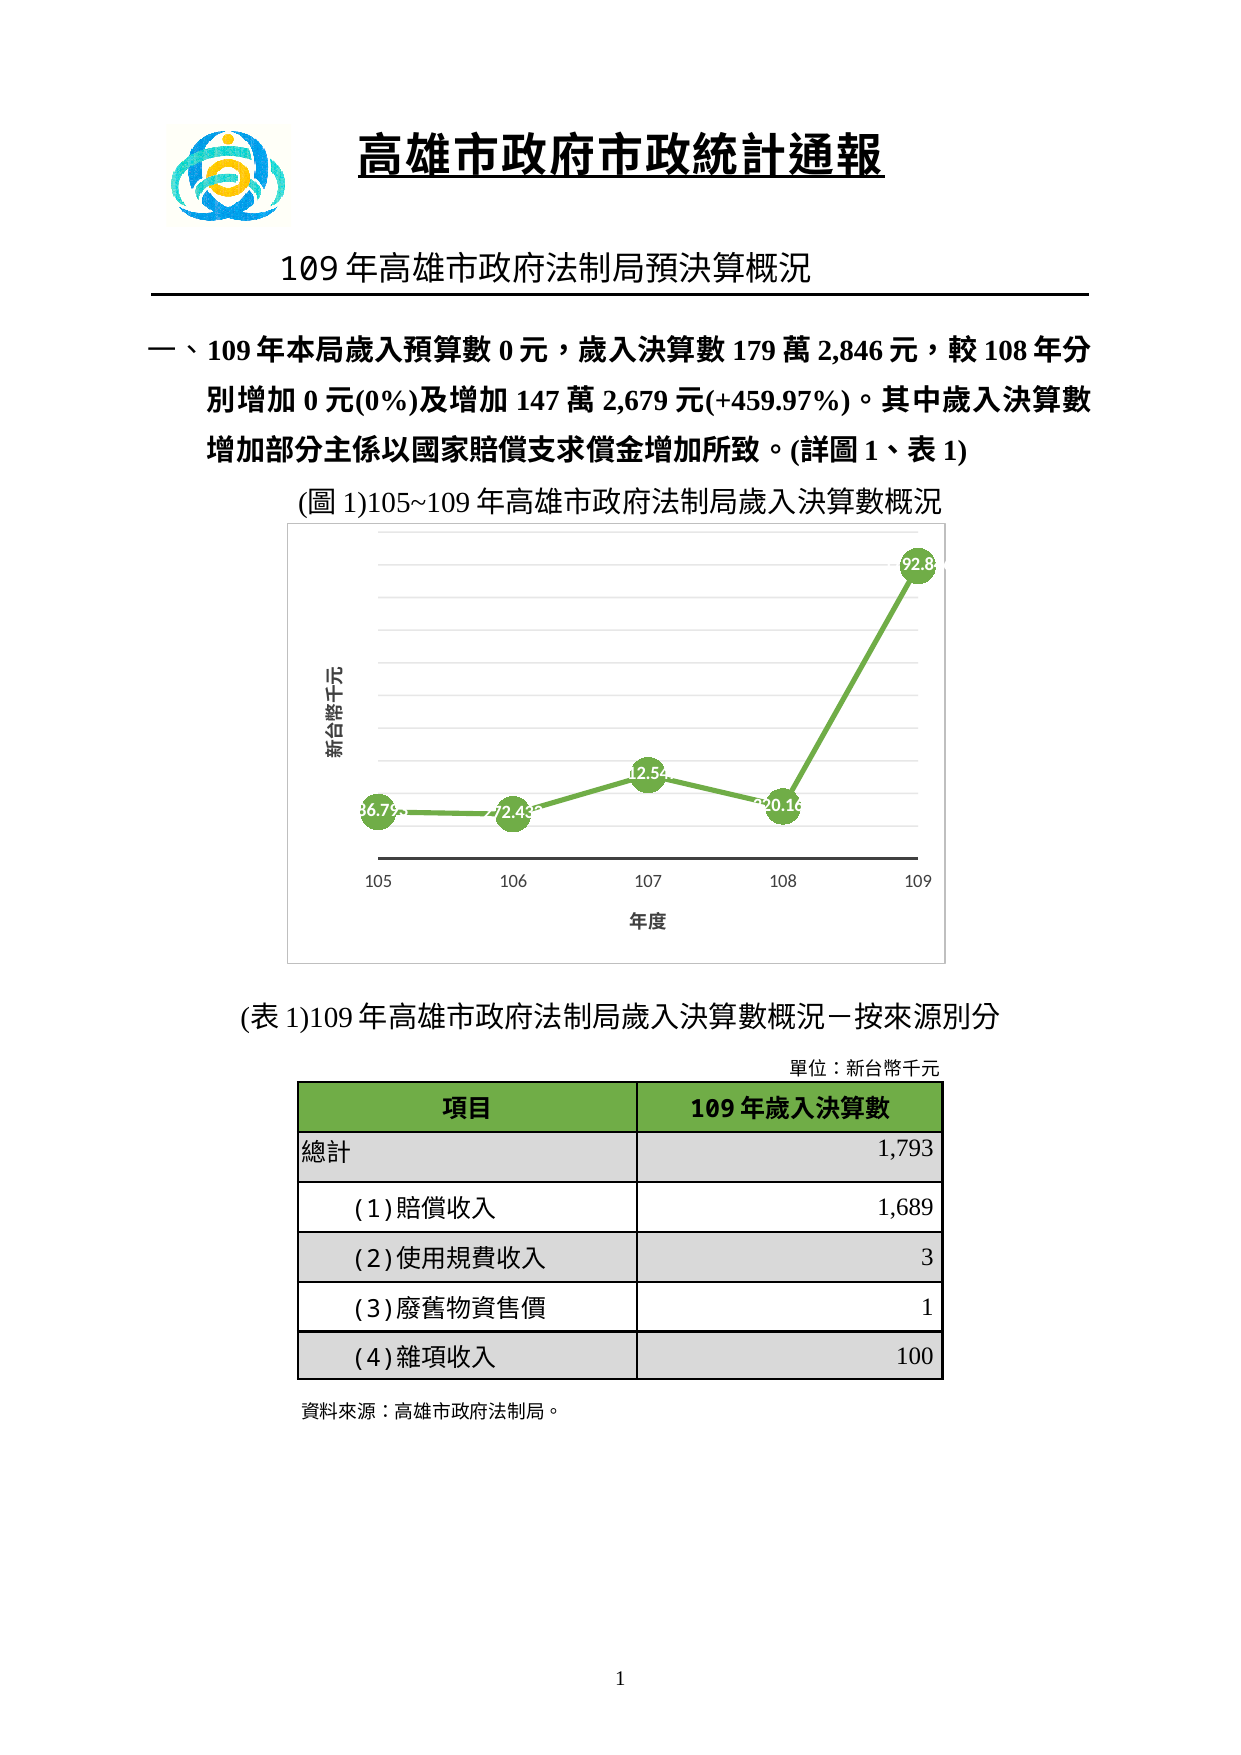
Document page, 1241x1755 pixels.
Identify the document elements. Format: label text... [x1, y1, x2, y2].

text (表1)109年高雄市政府法制局歲入決算數概況－按來源別分 [148, 993, 1093, 1035]
table_cell 1,793 [638, 1133, 941, 1181]
text (圖1)105~109年高雄市政府法制局歲入決算數概況 [148, 471, 1093, 523]
table_header [298, 1035, 637, 1081]
table_cell 100 [638, 1333, 941, 1378]
table_cell (2)使用規費收入 [299, 1233, 636, 1281]
table_cell (4)雜項收入 [299, 1333, 636, 1378]
table_cell 1,689 [638, 1183, 941, 1231]
table_header 單位：新台幣千元 [637, 1035, 942, 1081]
table_cell 3 [638, 1233, 941, 1281]
table_cell 109年歲入決算數 [638, 1083, 941, 1131]
table_cell 1 [638, 1283, 941, 1330]
table_cell 項目 [299, 1083, 636, 1131]
table_cell 總計 [299, 1133, 636, 1181]
table_cell (3)廢舊物資售價 [299, 1283, 636, 1330]
table_cell 資料來源：高雄市政府法制局。 [298, 1380, 942, 1424]
text 一、109年本局歲入預算數0元，歲入決算數179萬2,846元，較108年分別增加0元(0%)及增加147萬2,679元(+459.97%)。其中歲入決算數增加部分主係以國家賠償支求償金增加所致。(詳圖1、表1) [148, 321, 1093, 471]
table_cell (1)賠償收入 [299, 1183, 636, 1231]
